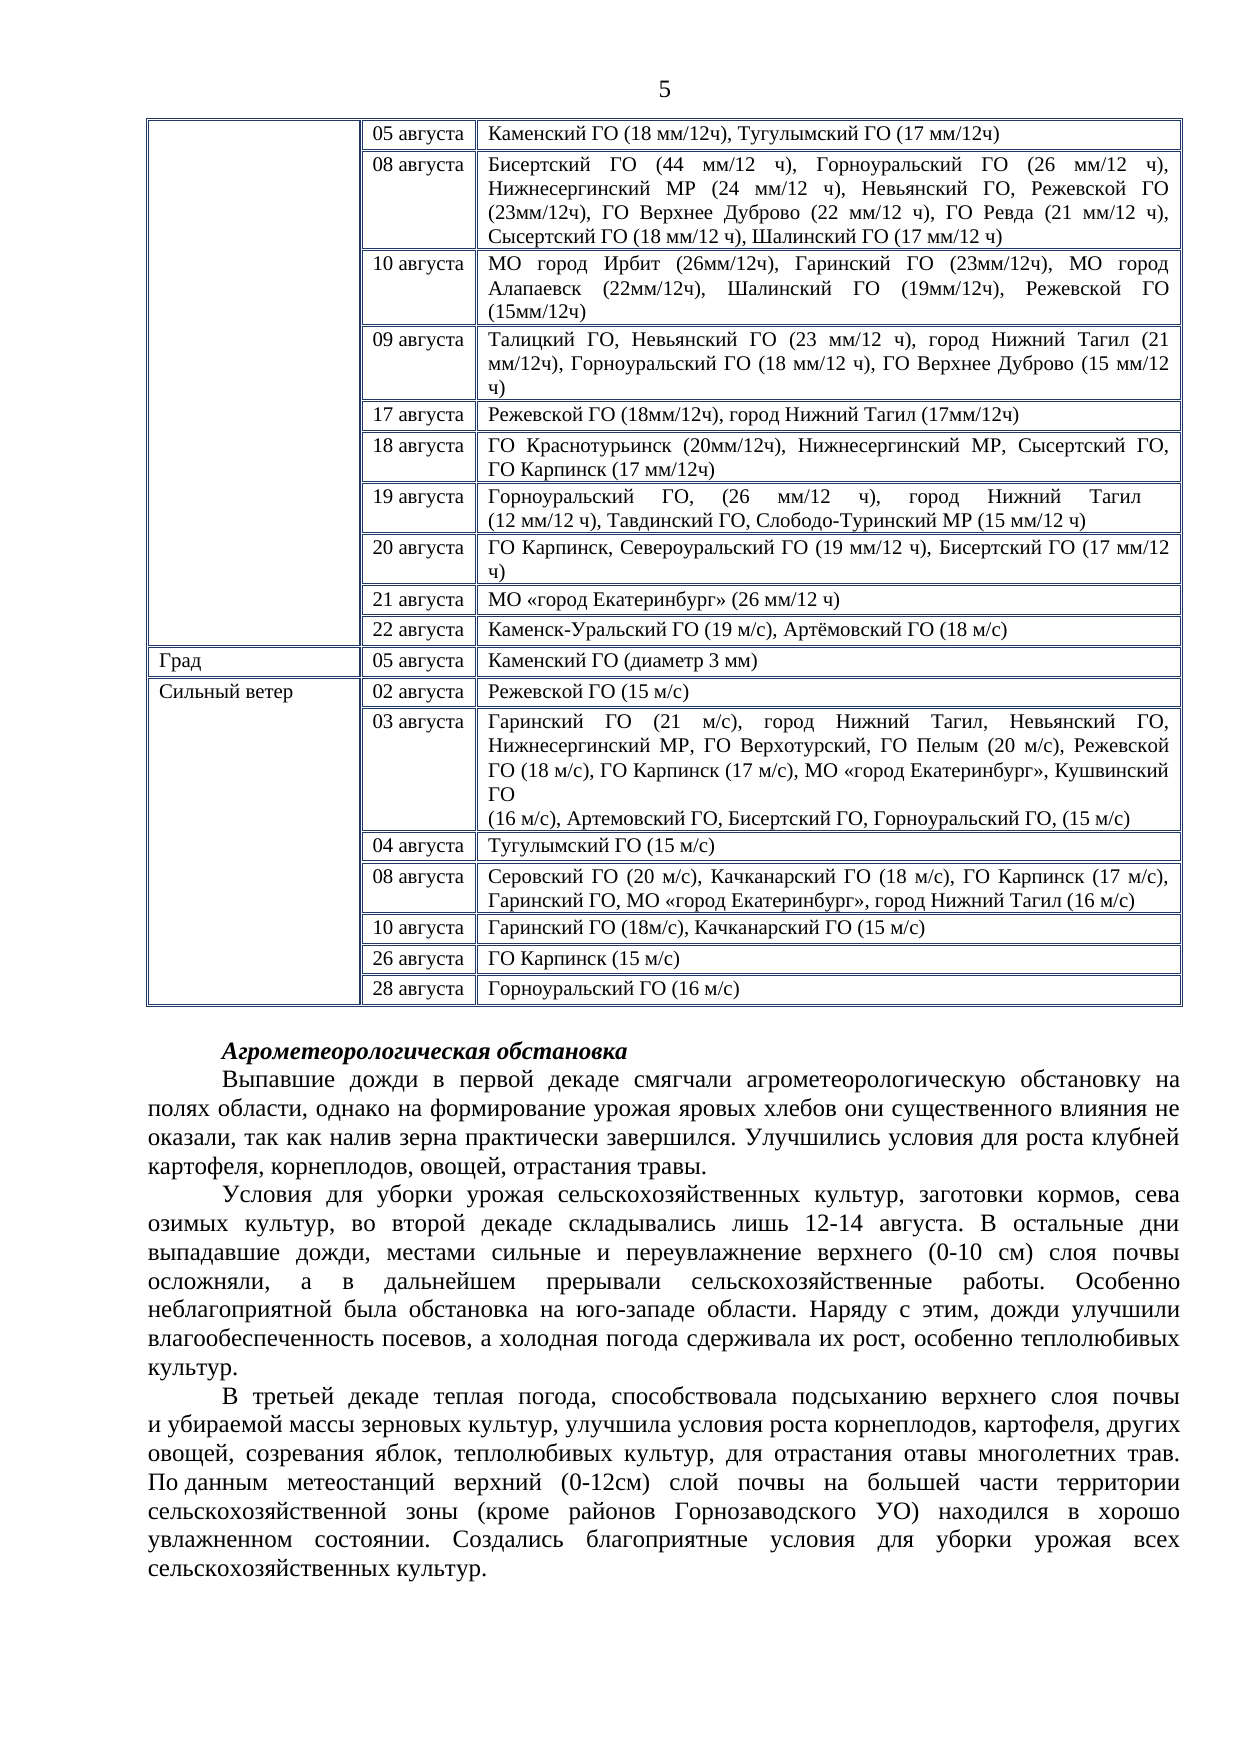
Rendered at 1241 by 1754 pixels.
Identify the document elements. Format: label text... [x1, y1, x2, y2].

table_cell ГО Краснотурьинск (20мм/12ч), Нижнесергинский МР, Сысертский ГО, ГО Карпинск (17 мм/12ч) [478, 433, 1180, 481]
table_cell 02 августа [363, 679, 475, 706]
table_cell Режевской ГО (15 м/с) [478, 679, 1180, 706]
table_cell Тугулымский ГО (15 м/с) [478, 833, 1180, 860]
table_cell ГО Карпинск (15 м/с) [478, 946, 1180, 973]
table_cell Каменск-Уральский ГО (19 м/с), Артёмовский ГО (18 м/с) [478, 617, 1180, 645]
table_cell МО город Ирбит (26мм/12ч), Гаринский ГО (23мм/12ч), МО город Алапаевск (22мм/12ч), Шалинский ГО (19мм/12ч), Режевской ГО (15мм/12ч) [478, 251, 1180, 323]
text Агрометеорологическая обстановка [148, 1036, 1181, 1064]
table_cell 10 августа [363, 915, 475, 942]
table_cell 22 августа [363, 617, 475, 645]
table_cell Режевской ГО (18мм/12ч), город Нижний Тагил (17мм/12ч) [478, 402, 1180, 429]
table_cell Гаринский ГО (21 м/с), город Нижний Тагил, Невьянский ГО, Нижнесергинский МР, ГО Верхотурский, ГО Пелым (20 м/с), Режевской ГО (18 м/с), ГО Карпинск (17 м/с), МО «город Екатеринбург», Кушвинский ГО (16 м/с), Артемовский ГО, Бисертский ГО, Горноуральский ГО, (15 м/с) [478, 709, 1180, 830]
table_cell Сильный ветер [149, 679, 359, 1004]
table_cell 20 августа [363, 535, 475, 583]
table_cell 05 августа [363, 648, 475, 676]
table_cell 05 августа [363, 121, 475, 149]
table_cell Бисертский ГО (44 мм/12 ч), Горноуральский ГО (26 мм/12 ч), Нижнесергинский МР (24 мм/12 ч), Невьянский ГО, Режевской ГО (23мм/12ч), ГО Верхнее Дуброво (22 мм/12 ч), ГО Ревда (21 мм/12 ч), Сысертский ГО (18 мм/12 ч), Шалинский ГО (17 мм/12 ч) [478, 152, 1180, 248]
table_cell Гаринский ГО (18м/с), Качканарский ГО (15 м/с) [478, 915, 1180, 942]
table_cell 28 августа [363, 976, 475, 1004]
table_cell Талицкий ГО, Невьянский ГО (23 мм/12 ч), город Нижний Тагил (21 мм/12ч), Горноуральский ГО (18 мм/12 ч), ГО Верхнее Дуброво (15 мм/12 ч) [478, 327, 1180, 399]
table_cell 19 августа [363, 484, 475, 532]
text Условия для уборки урожая сельскохозяйственных культур, заготовки кормов, сева озимых культур, во второй декаде складывались лишь 12-14 августа. В остальные дни выпадавшие дожди, местами сильные и переувлажнение верхнего (0-10 см) слоя почвы осложняли, а в дальнейшем прерывали сельскохозяйственные работы. Особенно неблагоприятной была обстановка на юго-западе области. Наряду с этим, дожди улучшили влагообеспеченность посевов, а холодная погода сдерживала их рост, особенно теплолюбивых культур. [148, 1179, 1181, 1381]
table_cell 10 августа [363, 251, 475, 323]
table_cell Каменский ГО (диаметр 3 мм) [478, 648, 1180, 676]
table_cell 21 августа [363, 586, 475, 614]
table_cell Горноуральский ГО (16 м/с) [478, 976, 1180, 1004]
table_cell ГО Карпинск, Североуральский ГО (19 мм/12 ч), Бисертский ГО (17 мм/12 ч) [478, 535, 1180, 583]
text В третьей декаде теплая погода, способствовала подсыханию верхнего слоя почвы и убираемой массы зерновых культур, улучшила условия роста корнеплодов, картофеля, других овощей, созревания яблок, теплолюбивых культур, для отрастания отавы многолетних трав. По данным метеостанций верхний (0-12см) слой почвы на большей части территории сельскохозяйственной зоны (кроме районов Горнозаводского УО) находился в хорошо увлажненном состоянии. Создались благоприятные условия для уборки урожая всех сельскохозяйственных культур. [148, 1381, 1181, 1582]
table_cell 18 августа [363, 433, 475, 481]
table_cell 26 августа [363, 946, 475, 973]
table_cell 08 августа [363, 152, 475, 248]
table_cell 04 августа [363, 833, 475, 860]
table_cell МО «город Екатеринбург» (26 мм/12 ч) [478, 586, 1180, 614]
table_cell Град [149, 648, 359, 676]
table_cell [149, 121, 359, 645]
table_cell Горноуральский ГО, (26 мм/12 ч), город Нижний Тагил (12 мм/12 ч), Тавдинский ГО, Слободо-Туринский МР (15 мм/12 ч) [478, 484, 1180, 532]
table_cell Серовский ГО (20 м/с), Качканарский ГО (18 м/с), ГО Карпинск (17 м/с), Гаринский ГО, МО «город Екатеринбург», город Нижний Тагил (16 м/с) [478, 864, 1180, 912]
table_cell 17 августа [363, 402, 475, 429]
table_cell 03 августа [363, 709, 475, 830]
table_cell 09 августа [363, 327, 475, 399]
text Выпавшие дожди в первой декаде смягчали агрометеорологическую обстановку на полях области, однако на формирование урожая яровых хлебов они существенного влияния не оказали, так как налив зерна практически завершился. Улучшились условия для роста клубней картофеля, корнеплодов, овощей, отрастания травы. [148, 1064, 1181, 1179]
table_cell 08 августа [363, 864, 475, 912]
table_cell Каменский ГО (18 мм/12ч), Тугулымский ГО (17 мм/12ч) [478, 121, 1180, 149]
